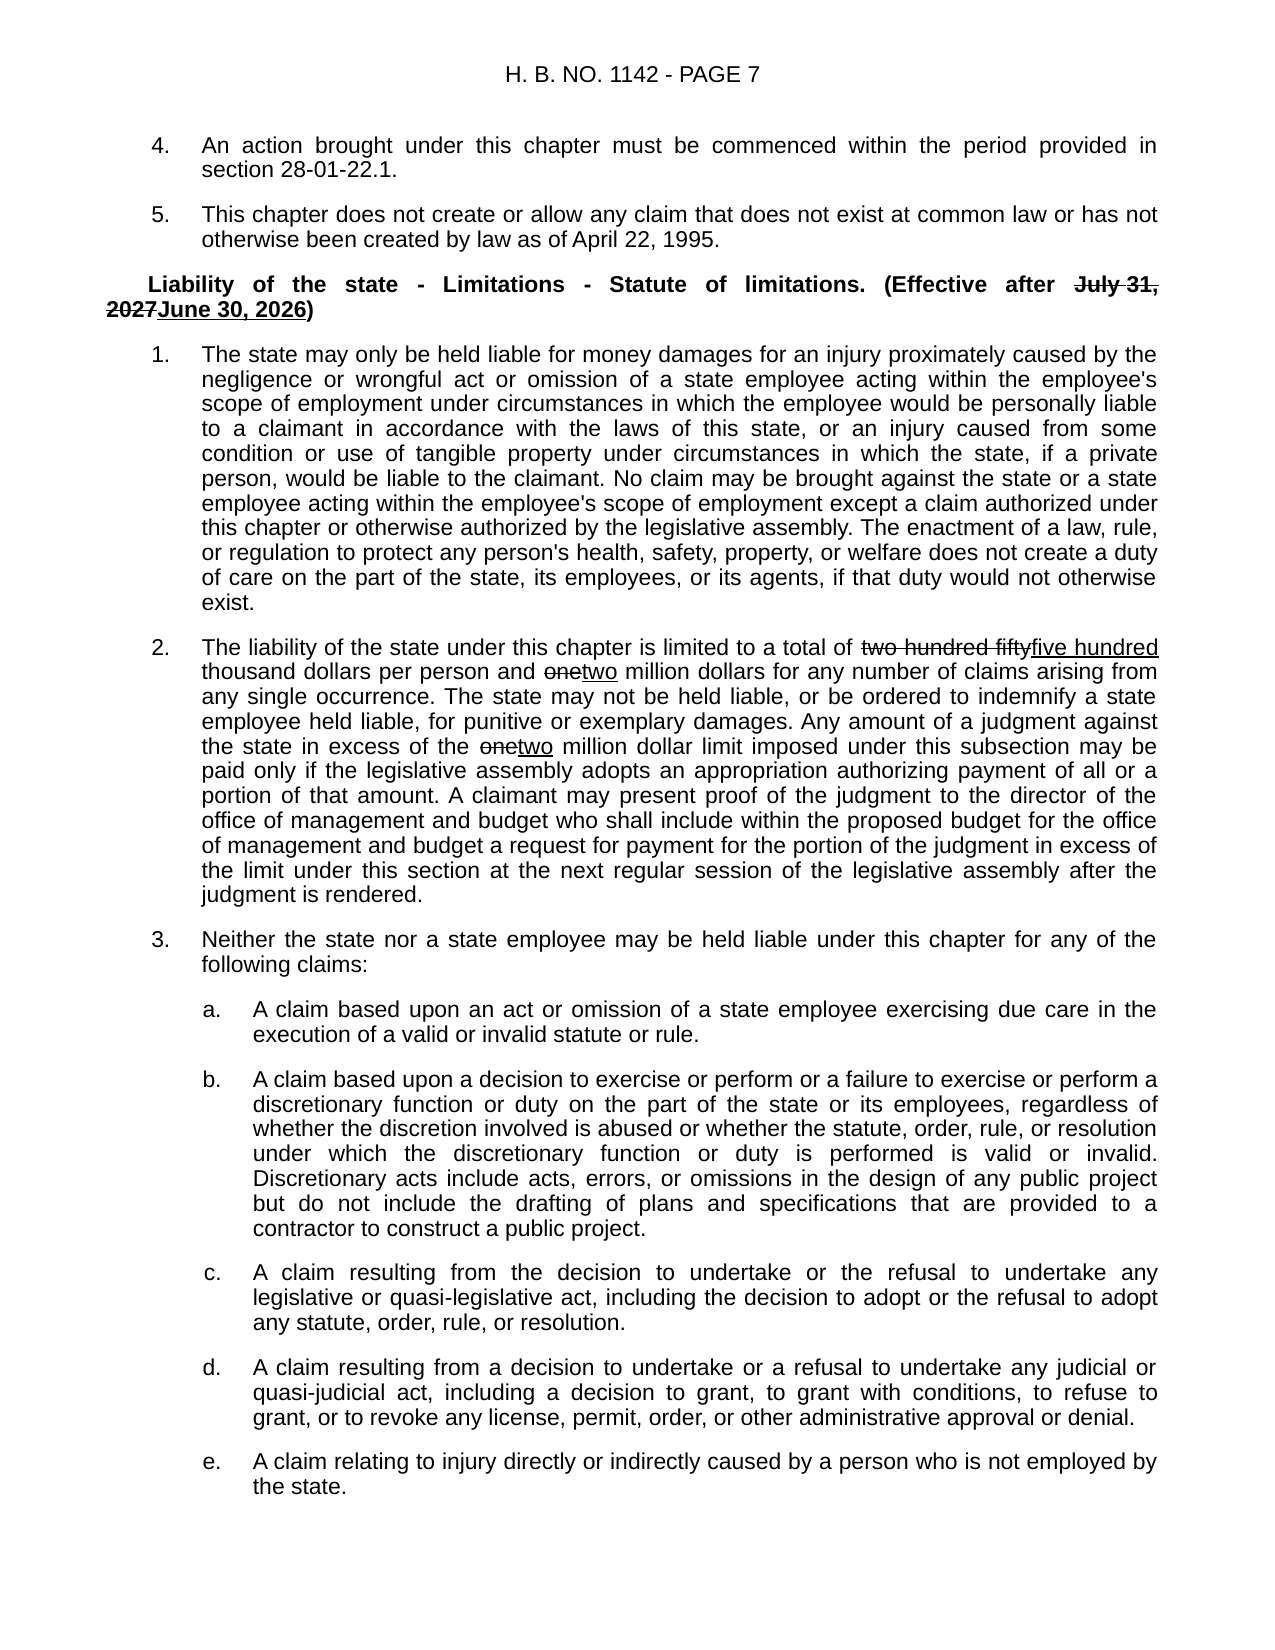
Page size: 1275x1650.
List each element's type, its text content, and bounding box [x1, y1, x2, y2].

text e. A claim relating to injury directly or indirectly caused by a person who is not employed by the state. [106, 1450, 1158, 1499]
text 4. An action brought under this chapter must be commenced within the period provided in section 28‑01‑22.1. [106, 133, 1158, 183]
text 3. Neither the state nor a state employee may be held liable under this chapter for any of the following claims: [106, 928, 1158, 978]
text 2. The liability of the state under this chapter is limited to a total of two hundred fiftyfive hundred thousand dollars per person and onetwo million dollars for any number of claims arising from any single occurrence. The state may not be held liable, or be ordered to indemnify a state employee held liable, for punitive or exemplary damages. Any amount of a judgment against the state in excess of the onetwo million dollar limit imposed under this subsection may be paid only if the legislative assembly adopts an appropriation authorizing payment of all or a portion of that amount. A claimant may present proof of the judgment to the director of the office of management and budget who shall include within the proposed budget for the office of management and budget a request for payment for the portion of the judgment in excess of the limit under this section at the next regular session of the legislative assembly after the judgment is rendered. [106, 635, 1158, 908]
text 1. The state may only be held liable for money damages for an injury proximately caused by the negligence or wrongful act or omission of a state employee acting within the employee's scope of employment under circumstances in which the employee would be personally liable to a claimant in accordance with the laws of this state, or an injury caused from some condition or use of tangible property under circumstances in which the state, if a private person, would be liable to the claimant. No claim may be brought against the state or a state employee acting within the employee's scope of employment except a claim authorized under this chapter or otherwise authorized by the legislative assembly. The enactment of a law, rule, or regulation to protect any person's health, safety, property, or welfare does not create a duty of care on the part of the state, its employees, or its agents, if that duty would not otherwise exist. [106, 342, 1158, 615]
text 5. This chapter does not create or allow any claim that does not exist at common law or has not otherwise been created by law as of April 22, 1995. [106, 203, 1158, 253]
text d. A claim resulting from a decision to undertake or a refusal to undertake any judicial or quasi‑judicial act, including a decision to grant, to grant with conditions, to refuse to grant, or to revoke any license, permit, order, or other administrative approval or denial. [106, 1356, 1158, 1430]
text Liability of the state ‑ Limitations ‑ Statute of limitations. (Effective after July 31, 2027June 30, 2026) [106, 273, 1158, 322]
text c. A claim resulting from the decision to undertake or the refusal to undertake any legislative or quasi‑legislative act, including the decision to adopt or the refusal to adopt any statute, order, rule, or resolution. [106, 1261, 1158, 1335]
text b. A claim based upon a decision to exercise or perform or a failure to exercise or perform a discretionary function or duty on the part of the state or its employees, regardless of whether the discretion involved is abused or whether the statute, order, rule, or resolution under which the discretionary function or duty is performed is valid or invalid. Discretionary acts include acts, errors, or omissions in the design of any public project but do not include the drafting of plans and specifications that are provided to a contractor to construct a public project. [106, 1067, 1158, 1241]
text a. A claim based upon an act or omission of a state employee exercising due care in the execution of a valid or invalid statute or rule. [106, 998, 1158, 1047]
